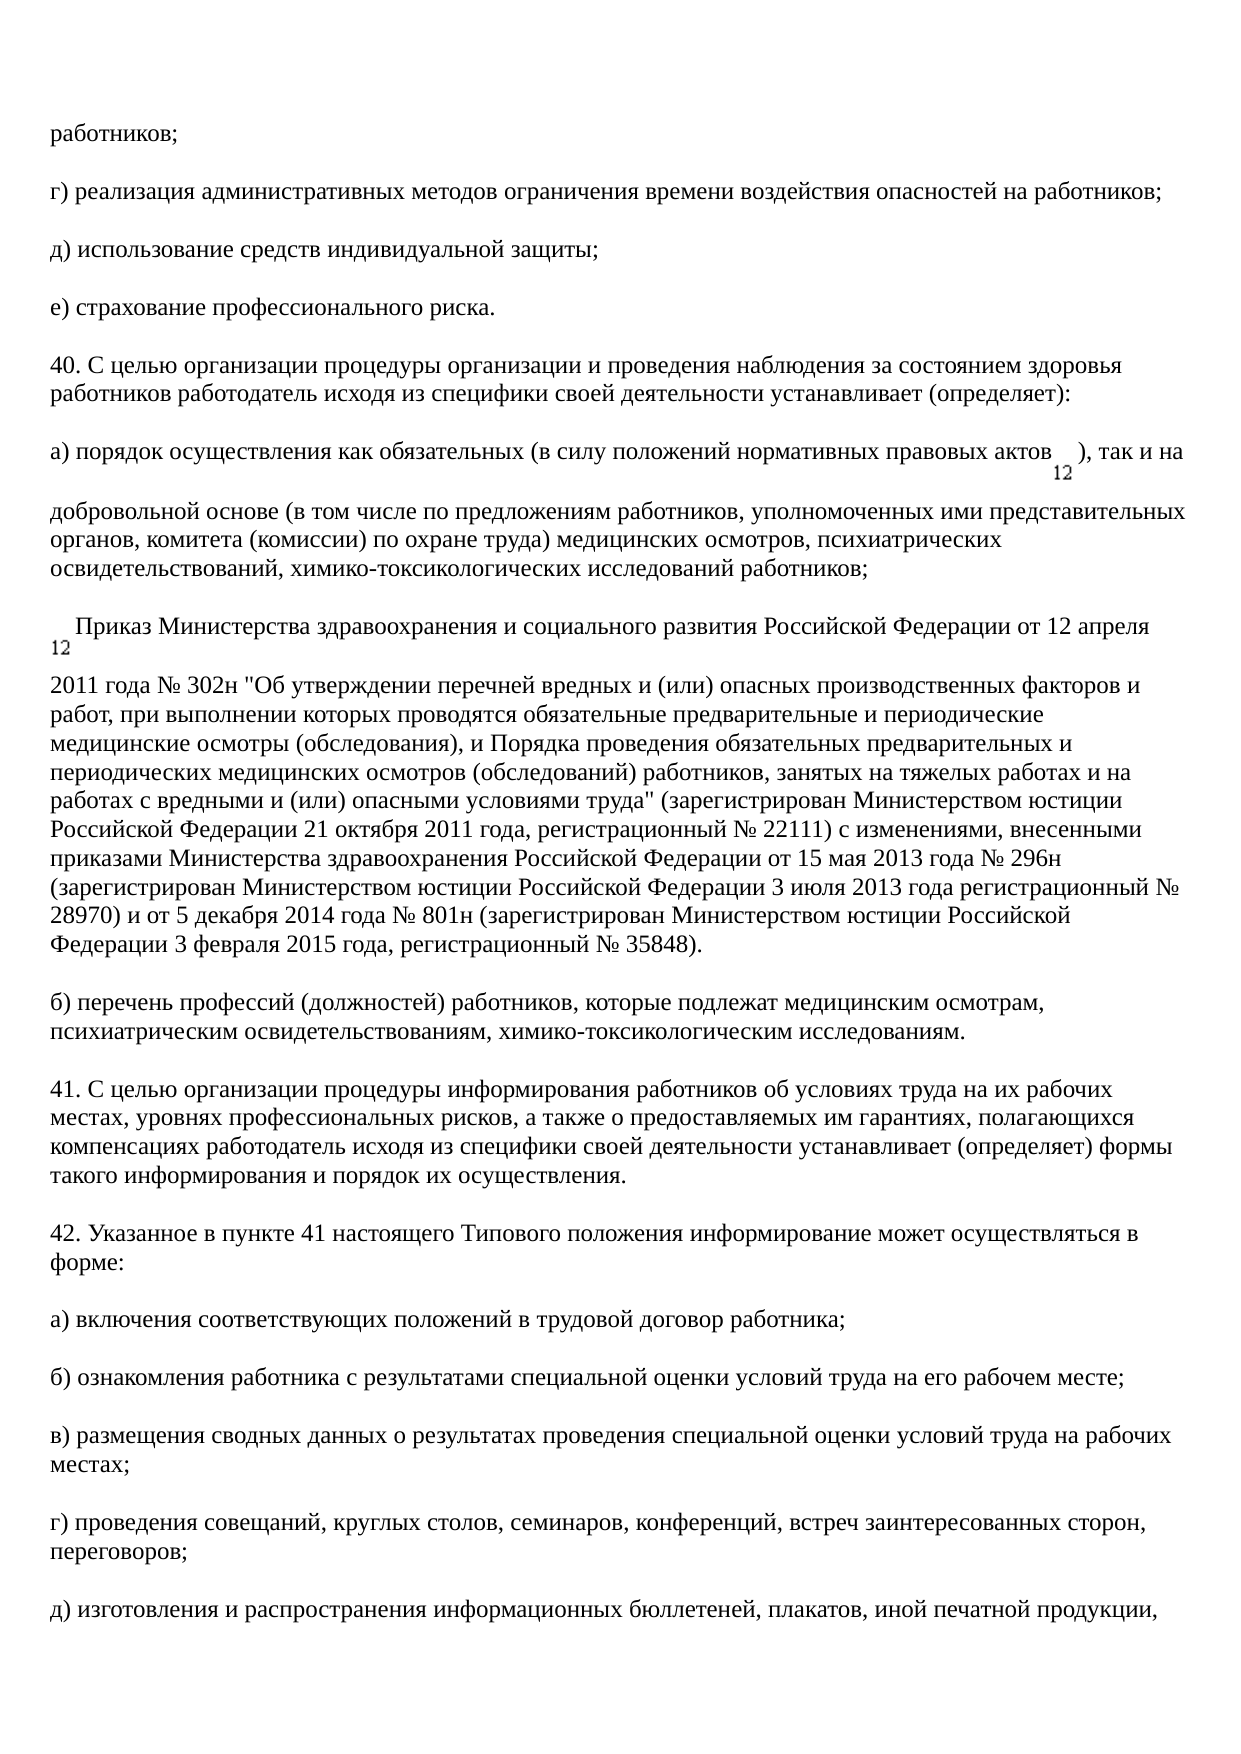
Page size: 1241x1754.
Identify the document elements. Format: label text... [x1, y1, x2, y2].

text Приказ Министерства здравоохранения и социального развития Российской Федерации от 12 апреля 2011 года № 302н "Об утверждении перечней вредных и (или) опасных производственных факторов и работ, при выполнении которых проводятся обязательные предварительные и периодические медицинские осмотры (обследования), и Порядка проведения обязательных предварительных и периодических медицинских осмотров (обследований) работников, занятых на тяжелых работах и на работах с вредными и (или) опасными условиями труда" (зарегистрирован Министерством юстиции Российской Федерации 21 октября 2011 года, регистрационный № 22111) с изменениями, внесенными приказами Министерства здравоохранения Российской Федерации от 15 мая 2013 года № 296н (зарегистрирован Министерством юстиции Российской Федерации 3 июля 2013 года регистрационный № 28970) и от 5 декабря 2014 года № 801н (зарегистрирован Министерством юстиции Российской Федерации 3 февраля 2015 года, регистрационный № 35848). [50, 611, 1187, 958]
text е) страхование профессионального риска. [50, 292, 1187, 321]
text а) включения соответствующих положений в трудовой договор работника; [50, 1304, 1187, 1333]
text а) порядок осуществления как обязательных (в силу положений нормативных правовых актов), так и на добровольной основе (в том числе по предложениям работников, уполномоченных ими представительных органов, комитета (комиссии) по охране труда) медицинских осмотров, психиатрических освидетельствований, химико-токсикологических исследований работников; [50, 436, 1187, 582]
text 42. Указанное в пункте 41 настоящего Типового положения информирование может осуществляться в форме: [50, 1218, 1187, 1275]
text в) размещения сводных данных о результатах проведения специальной оценки условий труда на рабочих местах; [50, 1420, 1187, 1478]
text 40. С целью организации процедуры организации и проведения наблюдения за состоянием здоровья работников работодатель исходя из специфики своей деятельности устанавливает (определяет): [50, 350, 1187, 407]
text 41. С целью организации процедуры информирования работников об условиях труда на их рабочих местах, уровнях профессиональных рисков, а также о предоставляемых им гарантиях, полагающихся компенсациях работодатель исходя из специфики своей деятельности устанавливает (определяет) формы такого информирования и порядок их осуществления. [50, 1074, 1187, 1189]
text д) изготовления и распространения информационных бюллетеней, плакатов, иной печатной продукции, [50, 1594, 1187, 1622]
text б) перечень профессий (должностей) работников, которые подлежат медицинским осмотрам, психиатрическим освидетельствованиям, химико-токсикологическим исследованиям. [50, 987, 1187, 1044]
text б) ознакомления работника с результатами специальной оценки условий труда на его рабочем месте; [50, 1362, 1187, 1391]
text д) использование средств индивидуальной защиты; [50, 234, 1187, 263]
text г) реализация административных методов ограничения времени воздействия опасностей на работников; [50, 176, 1187, 205]
text работников; [50, 118, 1187, 147]
text г) проведения совещаний, круглых столов, семинаров, конференций, встреч заинтересованных сторон, переговоров; [50, 1507, 1187, 1564]
